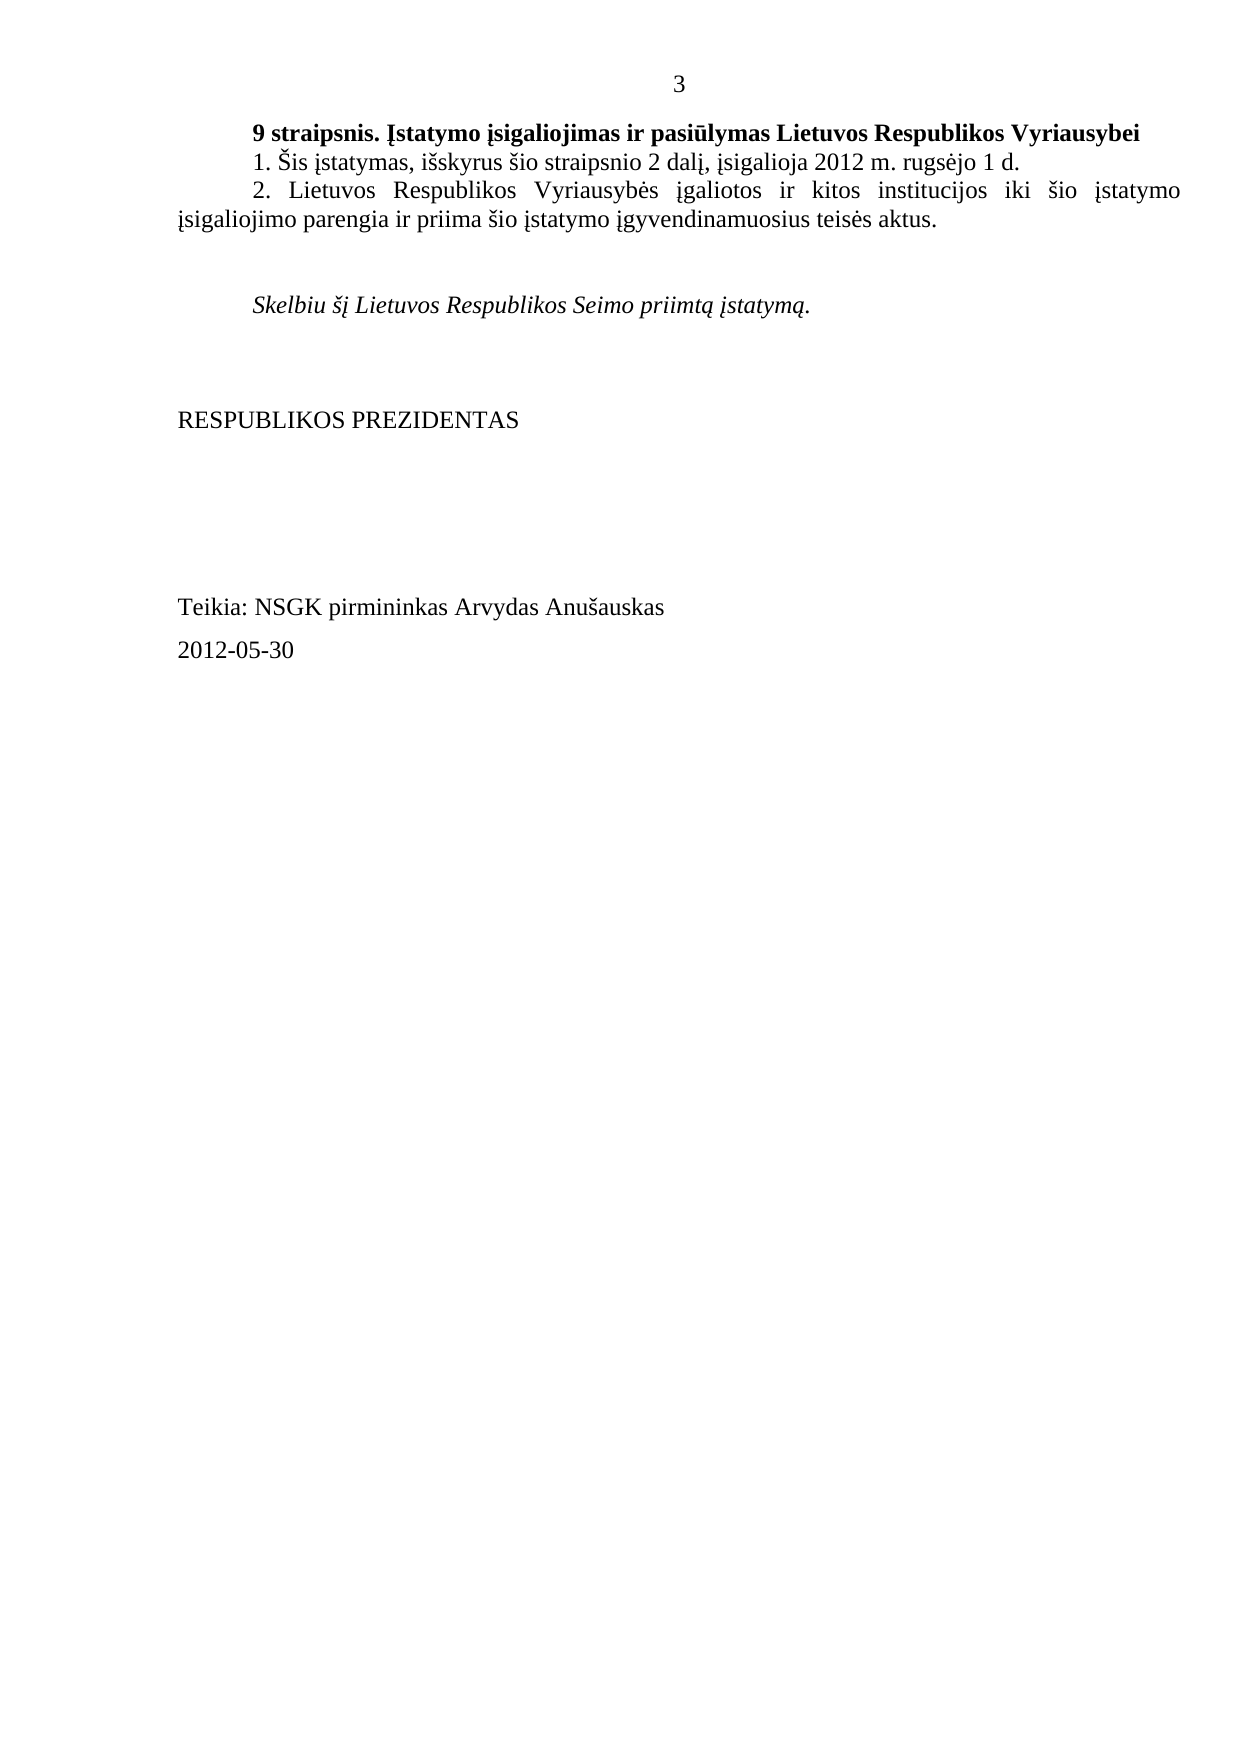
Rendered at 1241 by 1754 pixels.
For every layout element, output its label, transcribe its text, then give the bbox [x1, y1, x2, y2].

text 9 straipsnis. Įstatymo įsigaliojimas ir pasiūlymas Lietuvos Respublikos Vyriausybei [177, 118, 1181, 147]
text 2012-05-30 [177, 636, 1181, 664]
text Skelbiu šį Lietuvos Respublikos Seimo priimtą įstatymą. [177, 291, 1181, 319]
text 1. Šis įstatymas, išskyrus šio straipsnio 2 dalį, įsigalioja 2012 m. rugsėjo 1 d. [177, 147, 1181, 176]
text RESPUBLIKOS PREZIDENTAS [177, 406, 1181, 434]
text Teikia: NSGK pirmininkas Arvydas Anušauskas [177, 592, 1181, 621]
text 2. Lietuvos Respublikos Vyriausybės įgaliotos ir kitos institucijos iki šio įstatymo įsigaliojimo parengia ir priima šio įstatymo įgyvendinamuosius teisės aktus. [177, 176, 1181, 233]
